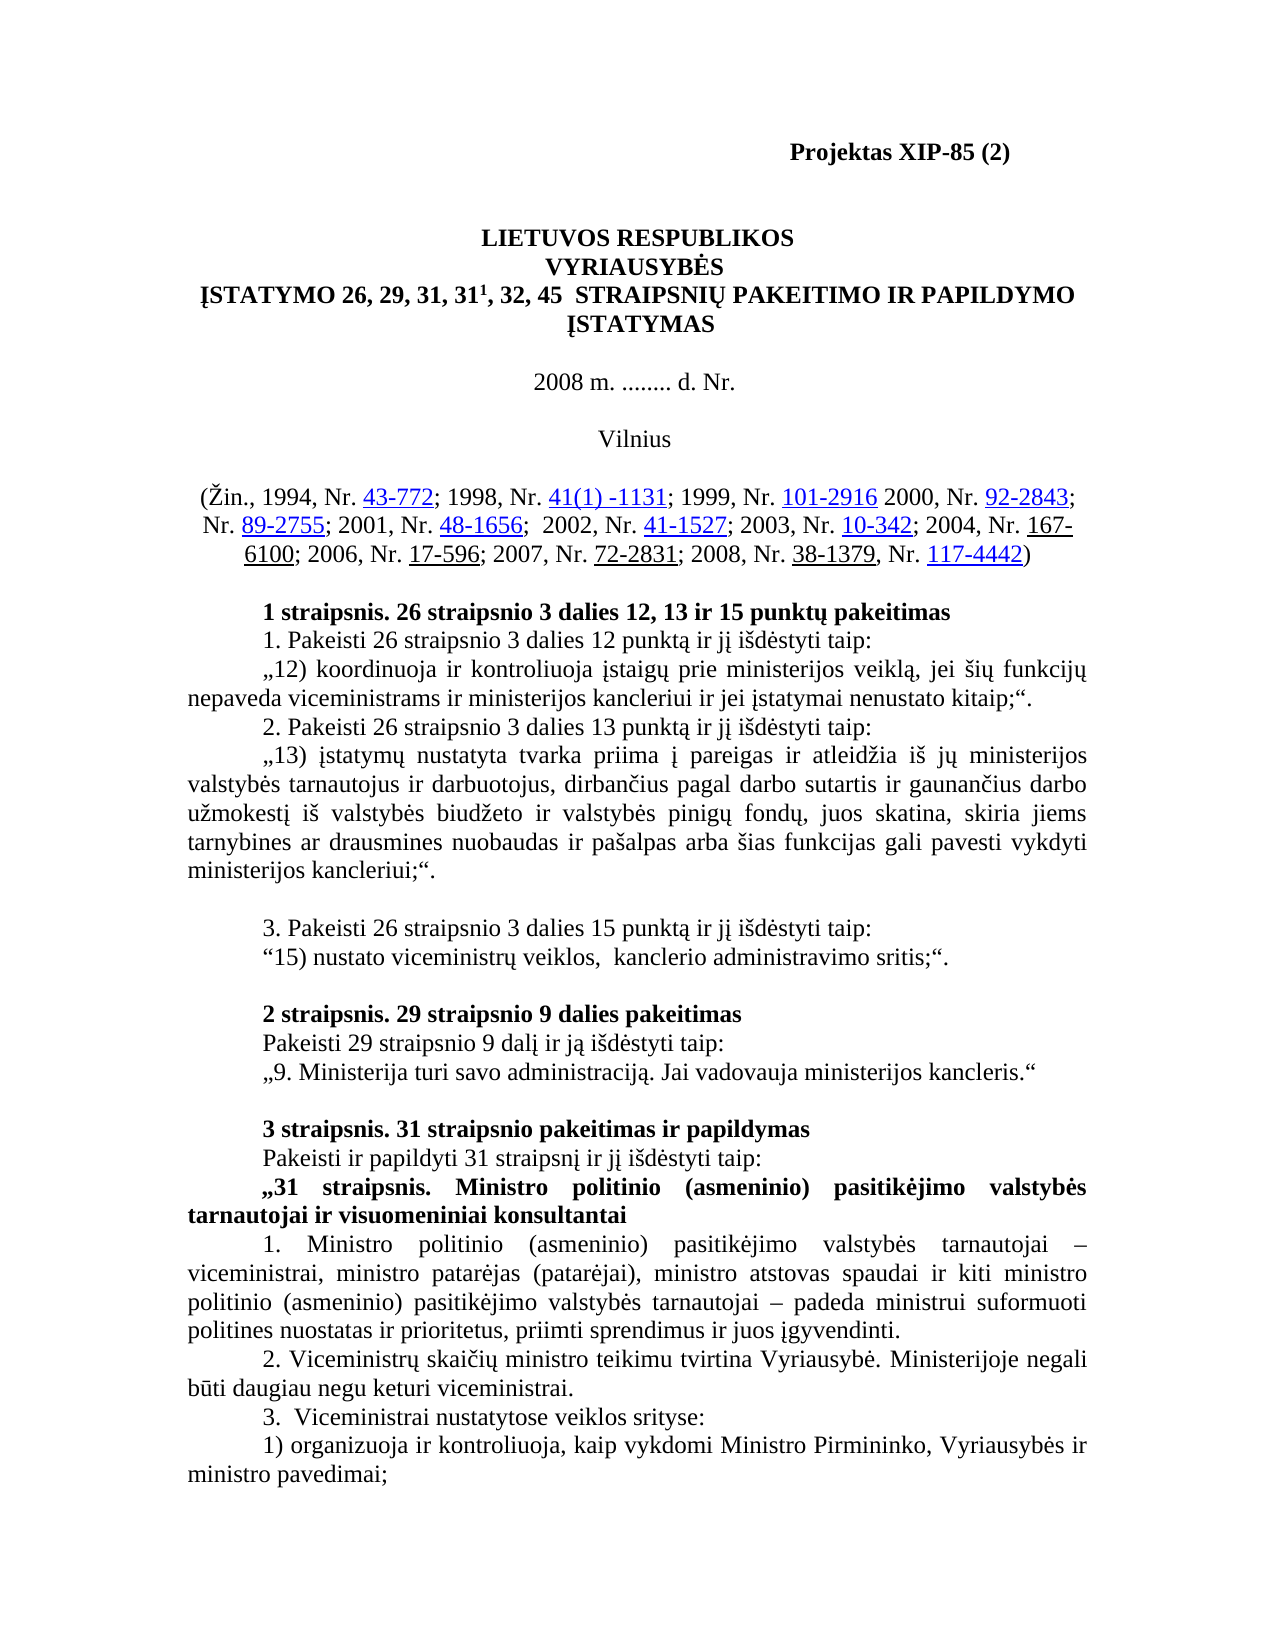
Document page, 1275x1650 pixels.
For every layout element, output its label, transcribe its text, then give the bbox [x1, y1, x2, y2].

text 1. Ministro politinio (asmeninio) pasitikėjimo valstybės tarnautojai – viceministrai, ministro patarėjas (patarėjai), ministro atstovas spaudai ir kiti ministro politinio (asmeninio) pasitikėjimo valstybės tarnautojai – padeda ministrui suformuoti politines nuostatas ir prioritetus, priimti sprendimus ir juos įgyvendinti. [187, 1229, 1088, 1344]
text Vilnius [187, 424, 1088, 453]
text 1) organizuoja ir kontroliuoja, kaip vykdomi Ministro Pirmininko, Vyriausybės ir ministro pavedimai; [187, 1430, 1088, 1488]
text LIETUVOS RESPUBLIKOS [187, 223, 1088, 252]
text „31 straipsnis. Ministro politinio (asmeninio) pasitikėjimo valstybės tarnautojai ir visuomeniniai konsultantai [187, 1172, 1088, 1229]
text 3. Viceministrai nustatytose veiklos srityse: [187, 1402, 1088, 1430]
text ĮSTATYMO 26, 29, 31, 311, 32, 45 STRAIPSNIŲ PAKEITIMO IR PAPILDYMO [187, 280, 1088, 309]
text „13) įstatymų nustatyta tvarka priima į pareigas ir atleidžia iš jų ministerijos valstybės tarnautojus ir darbuotojus, dirbančius pagal darbo sutartis ir gaunančius darbo užmokestį iš valstybės biudžeto ir valstybės pinigų fondų, juos skatina, skiria jiems tarnybines ar drausmines nuobaudas ir pašalpas arba šias funkcijas gali pavesti vykdyti ministerijos kancleriui;“. [187, 740, 1088, 884]
text „12) koordinuoja ir kontroliuoja įstaigų prie ministerijos veiklą, jei šių funkcijų nepaveda viceministrams ir ministerijos kancleriui ir jei įstatymai nenustato kitaip;“. [187, 654, 1088, 712]
text 1 straipsnis. 26 straipsnio 3 dalies 12, 13 ir 15 punktų pakeitimas [187, 597, 1088, 625]
text 2008 m. ........ d. Nr. [187, 367, 1088, 395]
text 3 straipsnis. 31 straipsnio pakeitimas ir papildymas [187, 1114, 1088, 1143]
text “15) nustato viceministrų veiklos, kanclerio administravimo sritis;“. [187, 942, 1088, 970]
text VYRIAUSYBĖS [187, 252, 1088, 280]
text (Žin., 1994, Nr. 43-772; 1998, Nr. 41(1) -1131; 1999, Nr. 101-2916 2000, Nr. 92-2843; Nr. 89-2755; 2001, Nr. 48-1656; 2002, Nr. 41-1527; 2003, Nr. 10-342; 2004, Nr. 167-6100; 2006, Nr. 17-596; 2007, Nr. 72-2831; 2008, Nr. 38-1379, Nr. 117-4442) [187, 482, 1088, 568]
text 2. Pakeisti 26 straipsnio 3 dalies 13 punktą ir jį išdėstyti taip: [187, 712, 1088, 740]
text 2. Viceministrų skaičių ministro teikimu tvirtina Vyriausybė. Ministerijoje negali būti daugiau negu keturi viceministrai. [187, 1344, 1088, 1402]
text Pakeisti 29 straipsnio 9 dalį ir ją išdėstyti taip: [187, 1028, 1088, 1057]
text 2 straipsnis. 29 straipsnio 9 dalies pakeitimas [187, 999, 1088, 1028]
text 3. Pakeisti 26 straipsnio 3 dalies 15 punktą ir jį išdėstyti taip: [187, 913, 1088, 942]
text „9. Ministerija turi savo administraciją. Jai vadovauja ministerijos kancleris.“ [187, 1057, 1088, 1085]
text Pakeisti ir papildyti 31 straipsnį ir jį išdėstyti taip: [187, 1143, 1088, 1172]
text Projektas XIP-85 (2) [187, 137, 1088, 165]
text 1. Pakeisti 26 straipsnio 3 dalies 12 punktą ir jį išdėstyti taip: [187, 625, 1088, 654]
text ĮSTATYMAS [187, 309, 1088, 338]
